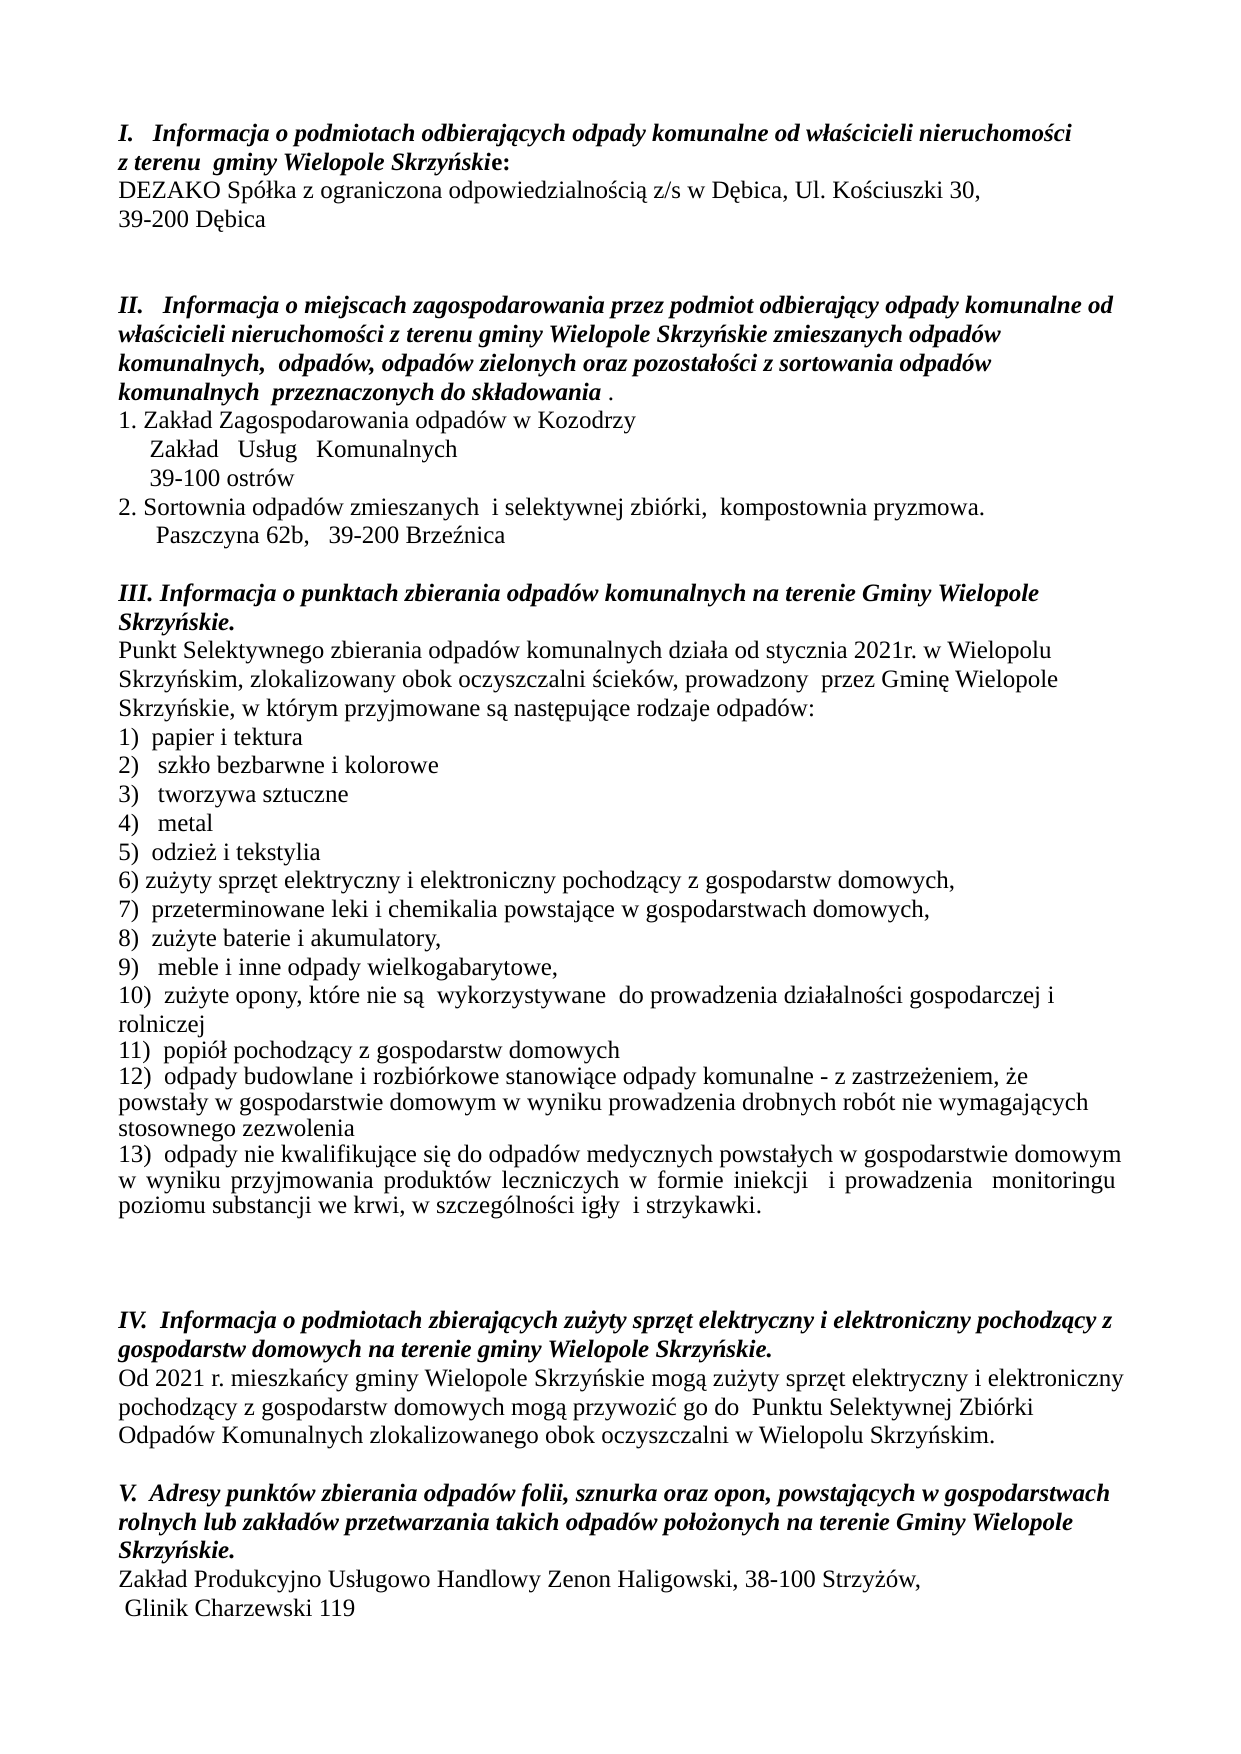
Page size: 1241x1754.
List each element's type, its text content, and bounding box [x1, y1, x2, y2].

text 10) zużyte opony, które nie są wykorzystywane do prowadzenia działalności gospodarczej i rolniczej [118, 981, 1122, 1038]
text IV. Informacja o podmiotach zbierających zużyty sprzęt elektryczny i elektroniczny pochodzący z gospodarstw domowych na terenie gminy Wielopole Skrzyńskie. [118, 1306, 1137, 1363]
text Zakład Usług Komunalnych [118, 434, 1122, 463]
text 1) papier i tektura [118, 722, 1122, 751]
text 5) odzież i tekstylia [118, 837, 1122, 866]
text 13) odpady nie kwalifikujące się do odpadów medycznych powstałych w gospodarstwie domowym w wyniku przyjmowania produktów leczniczych w formie iniekcji i prowadzenia monitoringu poziomu substancji we krwi, w szczególności igły i strzykawki. [118, 1142, 1122, 1219]
text V. Adresy punktów zbierania odpadów folii, sznurka oraz opon, powstających w gospodarstwach rolnych lub zakładów przetwarzania takich odpadów położonych na terenie Gminy Wielopole Skrzyńskie. [118, 1478, 1137, 1564]
text 2. Sortownia odpadów zmieszanych i selektywnej zbiórki, kompostownia pryzmowa. [118, 492, 1122, 521]
text Glinik Charzewski 119 [118, 1593, 1137, 1622]
text Od 2021 r. mieszkańcy gminy Wielopole Skrzyńskie mogą zużyty sprzęt elektryczny i elektroniczny pochodzący z gospodarstw domowych mogą przywozić go do Punktu Selektywnej Zbiórki Odpadów Komunalnych zlokalizowanego obok oczyszczalni w Wielopolu Skrzyńskim. [118, 1363, 1137, 1449]
text 11) popiół pochodzący z gospodarstw domowych [118, 1038, 1122, 1064]
text 12) odpady budowlane i rozbiórkowe stanowiące odpady komunalne - z zastrzeżeniem, że powstały w gospodarstwie domowym w wyniku prowadzenia drobnych robót nie wymagających stosownego zezwolenia [118, 1064, 1122, 1142]
text 1. Zakład Zagospodarowania odpadów w Kozodrzy [118, 406, 1122, 434]
text 9) meble i inne odpady wielkogabarytowe, [118, 952, 1122, 981]
text 39-200 Dębica [118, 204, 1122, 233]
text Zakład Produkcyjno Usługowo Handlowy Zenon Haligowski, 38-100 Strzyżów, [118, 1564, 1137, 1593]
text 6) zużyty sprzęt elektryczny i elektroniczny pochodzący z gospodarstw domowych, [118, 866, 1122, 894]
text 39-100 ostrów [118, 463, 1122, 492]
text 2) szkło bezbarwne i kolorowe [118, 751, 1122, 779]
text 7) przeterminowane leki i chemikalia powstające w gospodarstwach domowych, [118, 894, 1122, 923]
text 8) zużyte baterie i akumulatory, [118, 923, 1122, 952]
text II. Informacja o miejscach zagospodarowania przez podmiot odbierający odpady komunalne od właścicieli nieruchomości z terenu gminy Wielopole Skrzyńskie zmieszanych odpadów komunalnych, odpadów, odpadów zielonych oraz pozostałości z sortowania odpadów komunalnych przeznaczonych do składowania . [118, 291, 1122, 406]
text 4) metal [118, 808, 1122, 837]
text Punkt Selektywnego zbierania odpadów komunalnych działa od stycznia 2021r. w Wielopolu Skrzyńskim, zlokalizowany obok oczyszczalni ścieków, prowadzony przez Gminę Wielopole Skrzyńskie, w którym przyjmowane są następujące rodzaje odpadów: [118, 636, 1122, 722]
text Paszczyna 62b, 39-200 Brzeźnica [118, 521, 1122, 549]
text III. Informacja o punktach zbierania odpadów komunalnych na terenie Gminy Wielopole Skrzyńskie. [118, 578, 1122, 636]
text DEZAKO Spółka z ograniczona odpowiedzialnością z/s w Dębica, Ul. Kościuszki 30, [118, 176, 1122, 204]
text I. Informacja o podmiotach odbierających odpady komunalne od właścicieli nieruchomości z terenu gminy Wielopole Skrzyńskie: [118, 118, 1122, 176]
text 3) tworzywa sztuczne [118, 779, 1122, 808]
